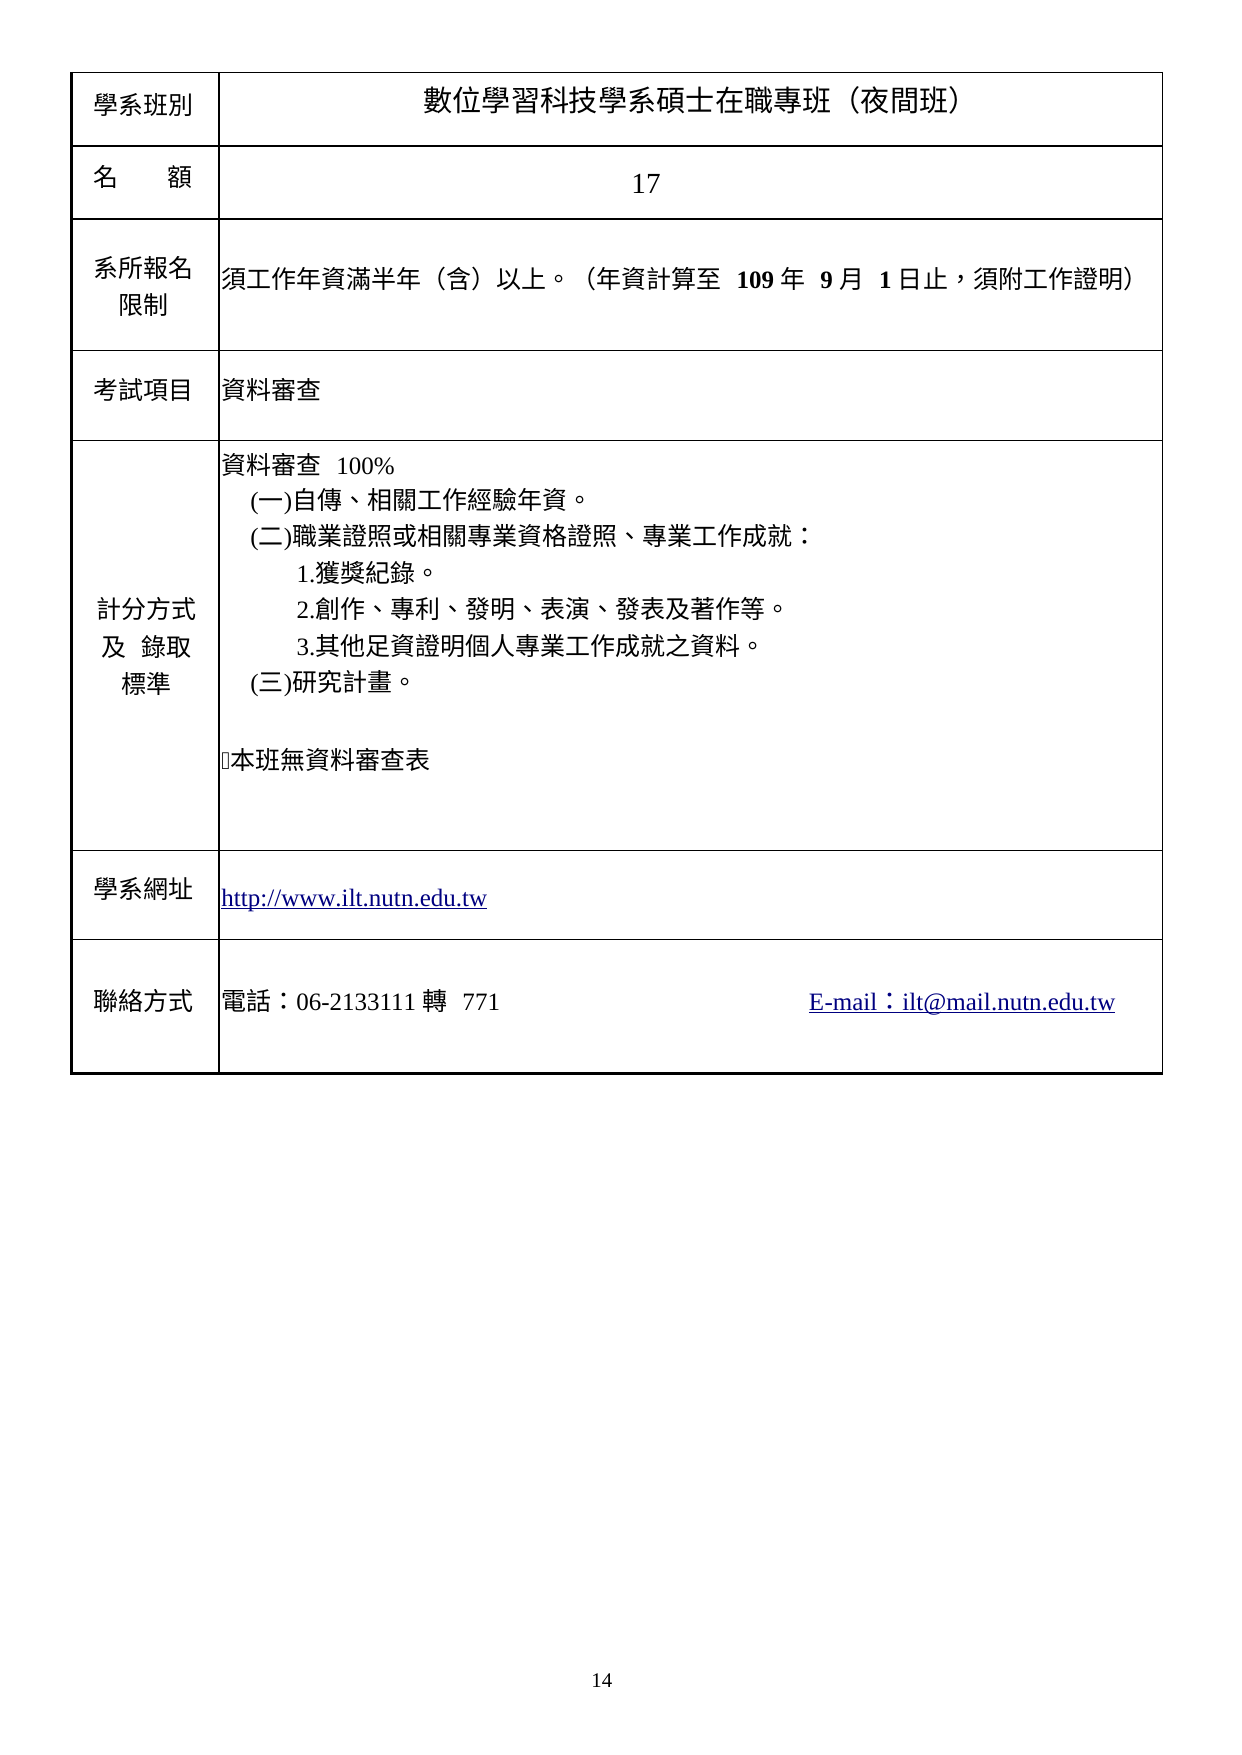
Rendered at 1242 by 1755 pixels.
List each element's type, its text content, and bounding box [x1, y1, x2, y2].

table_cell 資料審查 [220, 351, 1162, 440]
table_header 數位學習科技學系碩士在職專班（夜間班） [220, 73, 1162, 145]
table_cell 名 額 [73, 147, 218, 218]
table_cell 聯絡方式 [73, 940, 218, 1072]
table_cell 計分方式 及 錄取標準 [73, 441, 218, 849]
table_cell http://www.ilt.nutn.edu.tw [220, 851, 1162, 938]
table_cell 學系網址 [73, 851, 218, 938]
table_cell 17 [220, 147, 1162, 218]
table_cell 須工作年資滿半年（含）以上。（年資計算至 109 年 9 月 1 日止，須附工作證明） [220, 220, 1162, 349]
table_cell 考試項目 [73, 351, 218, 440]
table_cell 系所報名 限制 [73, 220, 218, 349]
table_cell 電話：06-2133111 轉 771 E-mail：ilt@mail.nutn.edu.tw [220, 940, 1162, 1072]
table_header 學系班別 [73, 73, 218, 145]
table_cell 資料審查 100% (一)自傳、相關工作經驗年資。 (二)職業證照或相關專業資格證照、專業工作成就： 1.獲獎紀錄。 2.創作、專利、發明、表演、發表及著作等。 3.其他足資證明個人專業工作成就之資料。 (三)研究計畫。 本班無資料審查表 [220, 441, 1162, 849]
